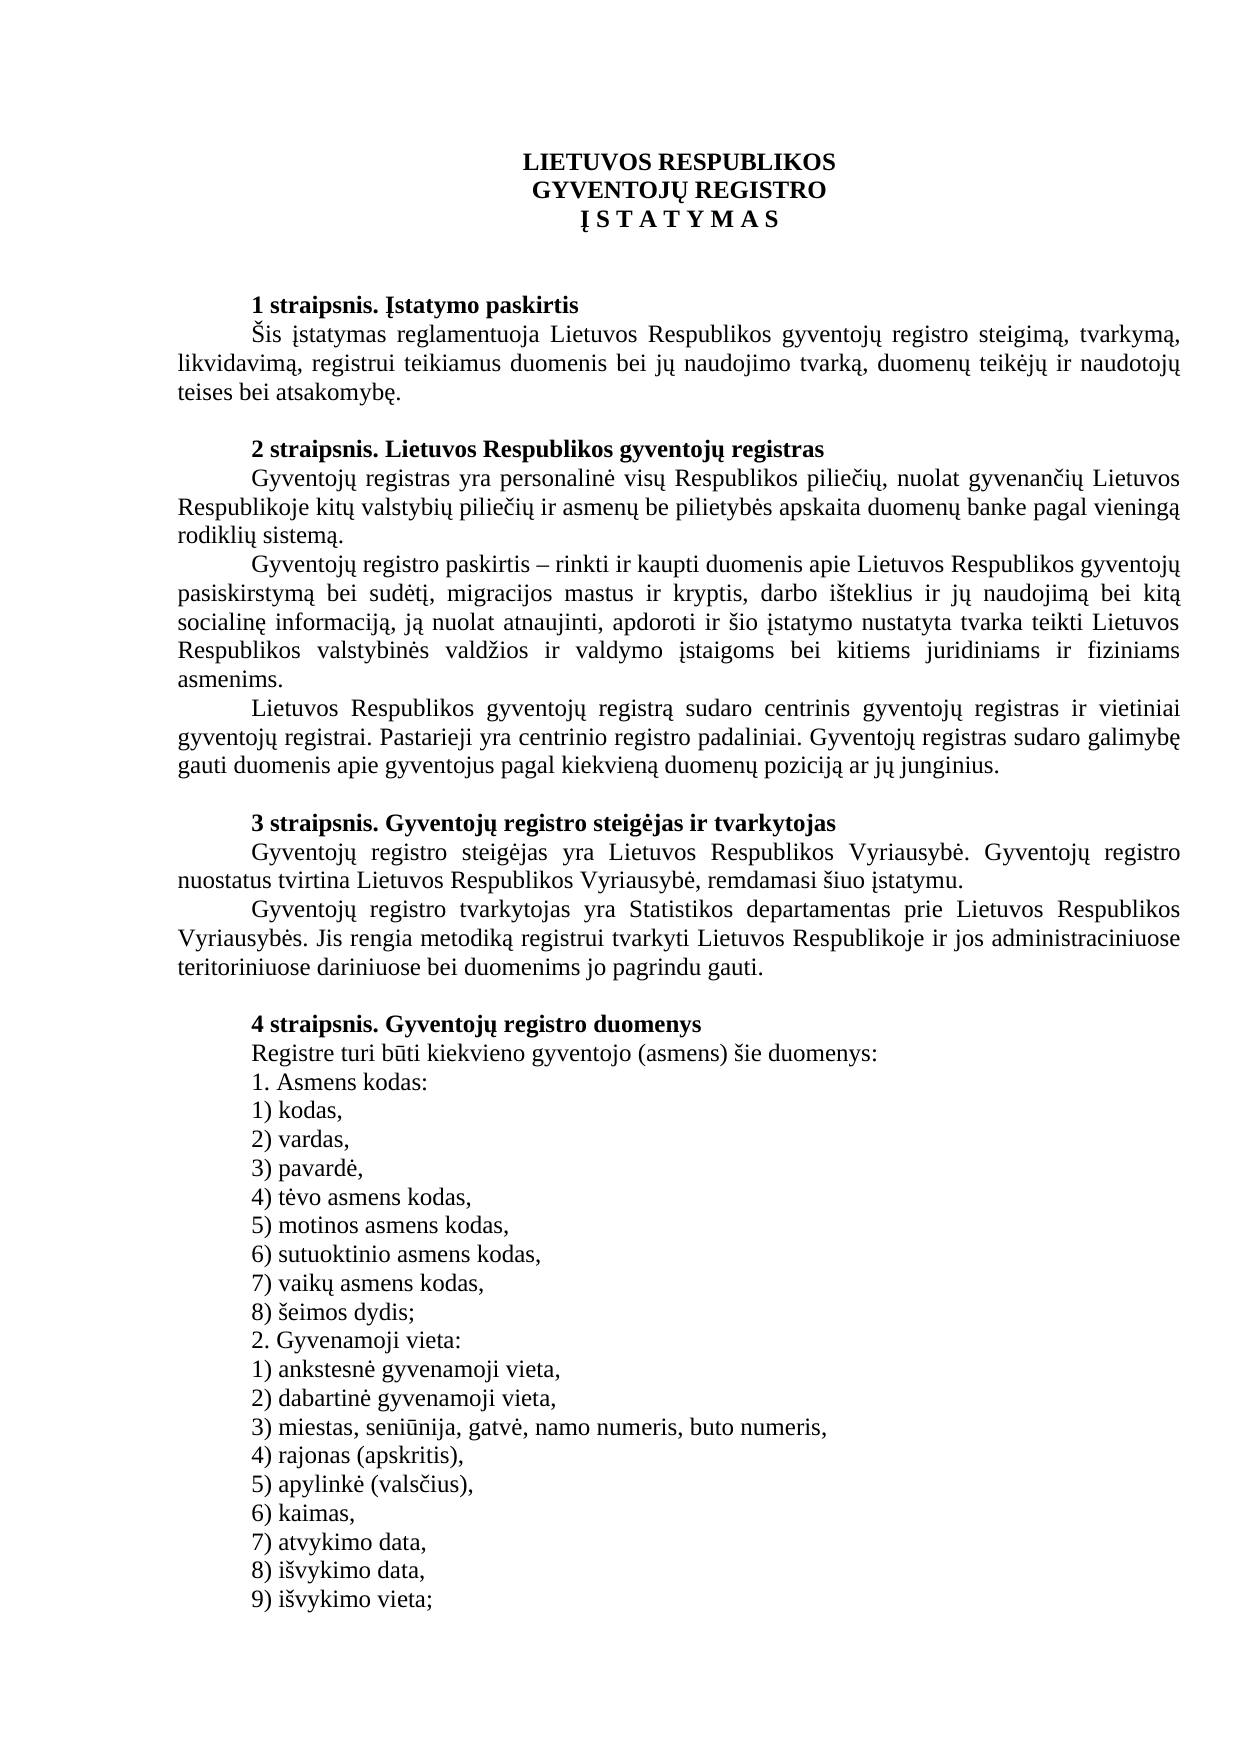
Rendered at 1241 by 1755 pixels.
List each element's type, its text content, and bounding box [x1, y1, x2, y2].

text 4) tėvo asmens kodas, [177, 1182, 1181, 1211]
text 9) išvykimo vieta; [177, 1584, 1181, 1613]
text GYVENTOJŲ REGISTRO [177, 176, 1181, 204]
text 3) miestas, seniūnija, gatvė, namo numeris, buto numeris, [177, 1412, 1181, 1441]
text 1) ankstesnė gyvenamoji vieta, [177, 1354, 1181, 1383]
text Į S T A T Y M A S [177, 204, 1181, 233]
text 1) kodas, [177, 1096, 1181, 1124]
text Gyventojų registro steigėjas yra Lietuvos Respublikos Vyriausybė. Gyventojų registro nuostatus tvirtina Lietuvos Respublikos Vyriausybė, remdamasi šiuo įstatymu. [177, 837, 1181, 894]
text 6) kaimas, [177, 1498, 1181, 1527]
text 7) vaikų asmens kodas, [177, 1268, 1181, 1297]
text 8) išvykimo data, [177, 1556, 1181, 1584]
text Gyventojų registras yra personalinė visų Respublikos piliečių, nuolat gyvenančių Lietuvos Respublikoje kitų valstybių piliečių ir asmenų be pilietybės apskaita duomenų banke pagal vieningą rodiklių sistemą. [177, 463, 1181, 549]
text 4) rajonas (apskritis), [177, 1441, 1181, 1469]
text 2 straipsnis. Lietuvos Respublikos gyventojų registras [177, 434, 1181, 463]
text Šis įstatymas reglamentuoja Lietuvos Respublikos gyventojų registro steigimą, tvarkymą, likvidavimą, registrui teikiamus duomenis bei jų naudojimo tvarką, duomenų teikėjų ir naudotojų teises bei atsakomybę. [177, 319, 1181, 406]
text Lietuvos Respublikos gyventojų registrą sudaro centrinis gyventojų registras ir vietiniai gyventojų registrai. Pastarieji yra centrinio registro padaliniai. Gyventojų registras sudaro galimybę gauti duomenis apie gyventojus pagal kiekvieną duomenų poziciją ar jų junginius. [177, 693, 1181, 779]
text 2) vardas, [177, 1124, 1181, 1153]
text 2) dabartinė gyvenamoji vieta, [177, 1383, 1181, 1412]
text 7) atvykimo data, [177, 1527, 1181, 1556]
text 3) pavardė, [177, 1153, 1181, 1182]
text Registre turi būti kiekvieno gyventojo (asmens) šie duomenys: [177, 1038, 1181, 1067]
text 1 straipsnis. Įstatymo paskirtis [177, 291, 1181, 319]
text Gyventojų registro tvarkytojas yra Statistikos departamentas prie Lietuvos Respublikos Vyriausybės. Jis rengia metodiką registrui tvarkyti Lietuvos Respublikoje ir jos administraciniuose teritoriniuose dariniuose bei duomenims jo pagrindu gauti. [177, 894, 1181, 981]
text 6) sutuoktinio asmens kodas, [177, 1239, 1181, 1268]
text 5) motinos asmens kodas, [177, 1211, 1181, 1239]
text 8) šeimos dydis; [177, 1297, 1181, 1326]
text 5) apylinkė (valsčius), [177, 1469, 1181, 1498]
text 2. Gyvenamoji vieta: [177, 1326, 1181, 1354]
text 4 straipsnis. Gyventojų registro duomenys [177, 1009, 1181, 1038]
text Gyventojų registro paskirtis – rinkti ir kaupti duomenis apie Lietuvos Respublikos gyventojų pasiskirstymą bei sudėtį, migracijos mastus ir kryptis, darbo išteklius ir jų naudojimą bei kitą socialinę informaciją, ją nuolat atnaujinti, apdoroti ir šio įstatymo nustatyta tvarka teikti Lietuvos Respublikos valstybinės valdžios ir valdymo įstaigoms bei kitiems juridiniams ir fiziniams asmenims. [177, 549, 1181, 693]
text LIETUVOS RESPUBLIKOS [177, 147, 1181, 176]
text 1. Asmens kodas: [177, 1067, 1181, 1096]
text 3 straipsnis. Gyventojų registro steigėjas ir tvarkytojas [177, 808, 1181, 837]
